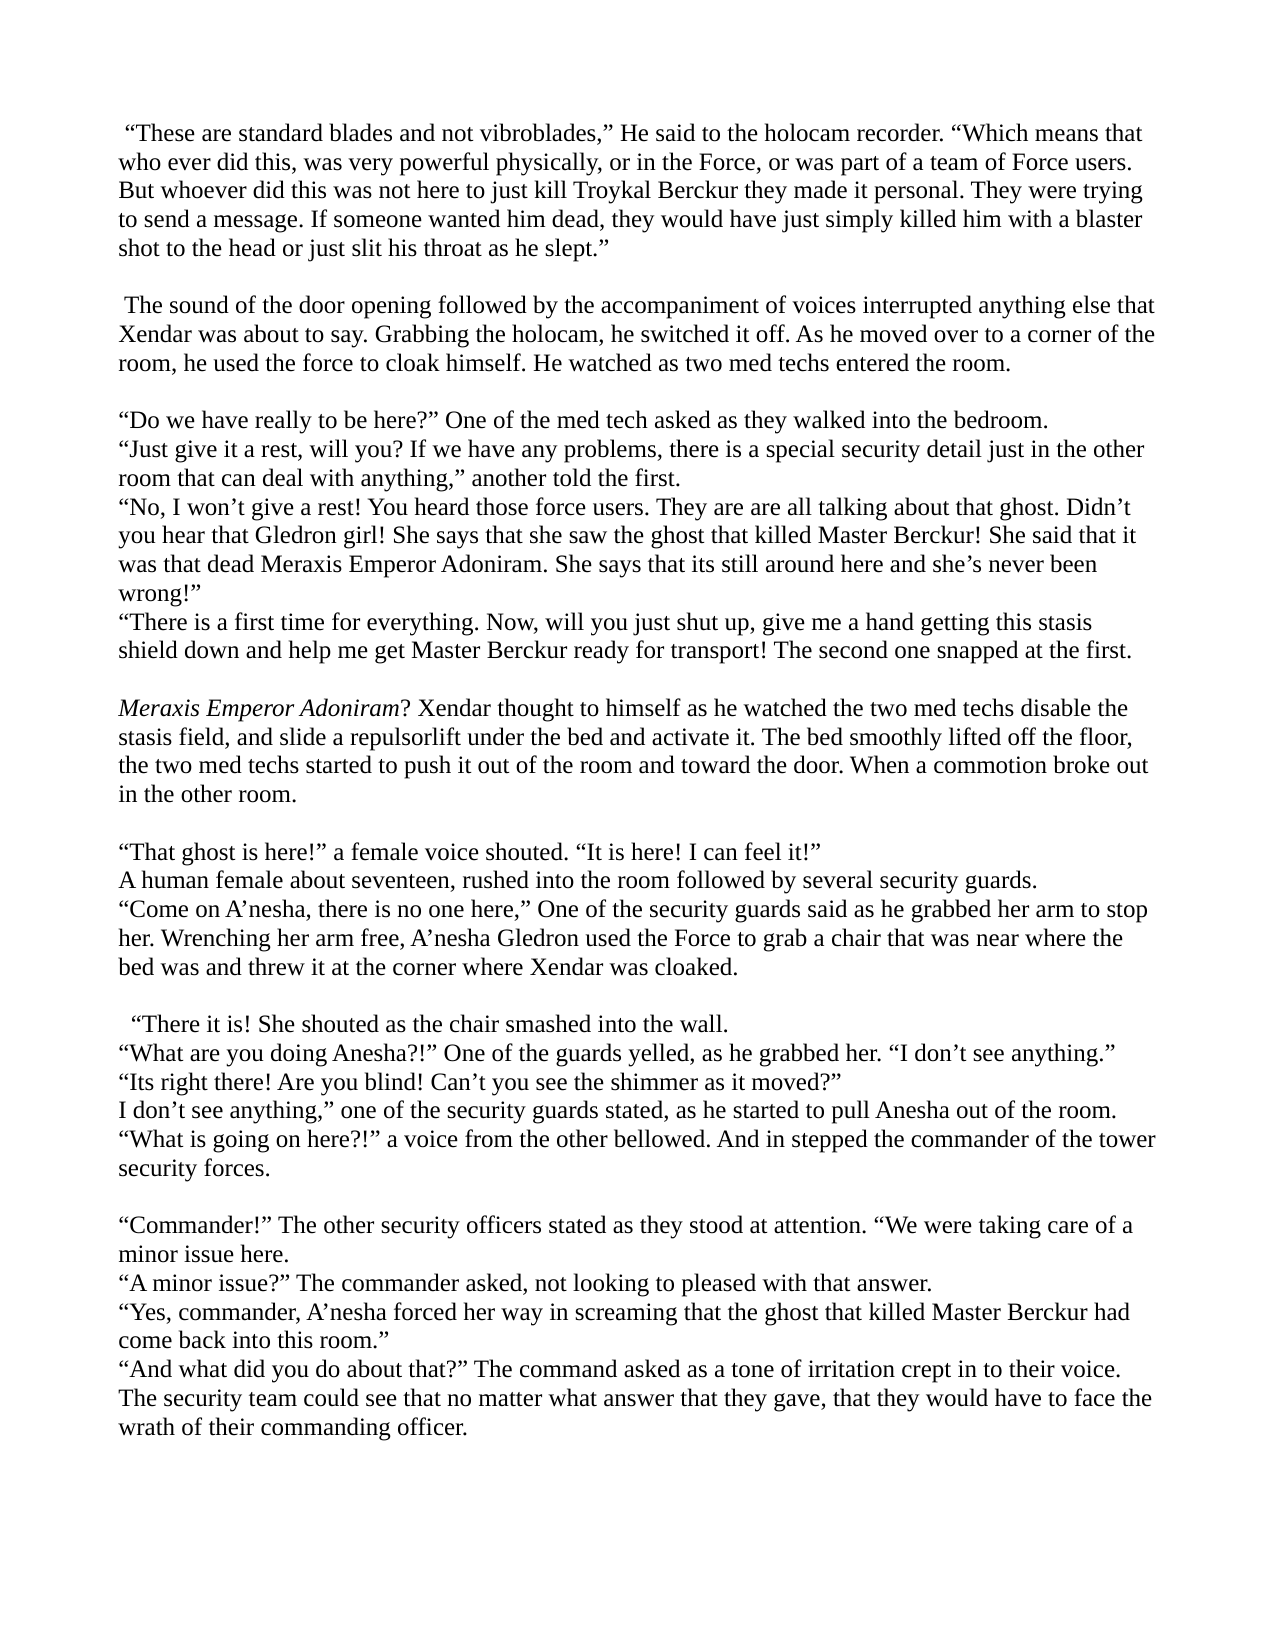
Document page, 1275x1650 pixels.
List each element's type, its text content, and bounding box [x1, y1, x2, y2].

text “These are standard blades and not vibroblades,” He said to the holocam recorder. “Which means that who ever did this, was very powerful physically, or in the Force, or was part of a team of Force users. But whoever did this was not here to just kill Troykal Berckur they made it personal. They were trying to send a message. If someone wanted him dead, they would have just simply killed him with a blaster shot to the head or just slit his throat as he slept.” [118, 118, 1157, 262]
text Meraxis Emperor Adoniram? Xendar thought to himself as he watched the two med techs disable the stasis field, and slide a repulsorlift under the bed and activate it. The bed smoothly lifted off the floor, the two med techs started to push it out of the room and toward the door. When a commotion broke out in the other room. [118, 693, 1157, 808]
text “There it is! She shouted as the chair smashed into the wall. [118, 1009, 1157, 1038]
text “Just give it a rest, will you? If we have any problems, there is a special security detail just in the other room that can deal with anything,” another told the first. [118, 434, 1157, 492]
text “And what did you do about that?” The command asked as a tone of irritation crept in to their voice. [118, 1354, 1157, 1383]
text The security team could see that no matter what answer that they gave, that they would have to face the wrath of their commanding officer. [118, 1383, 1157, 1441]
text “There is a first time for everything. Now, will you just shut up, give me a hand getting this stasis shield down and help me get Master Berckur ready for transport! The second one snapped at the first. [118, 607, 1157, 664]
text “Its right there! Are you blind! Can’t you see the shimmer as it moved?” [118, 1067, 1157, 1096]
text “What are you doing Anesha?!” One of the guards yelled, as he grabbed her. “I don’t see anything.” [118, 1038, 1157, 1067]
text I don’t see anything,” one of the security guards stated, as he started to pull Anesha out of the room. [118, 1096, 1157, 1124]
text “That ghost is here!” a female voice shouted. “It is here! I can feel it!” [118, 837, 1157, 866]
text “A minor issue?” The commander asked, not looking to pleased with that answer. [118, 1268, 1157, 1297]
text “Come on A’nesha, there is no one here,” One of the security guards said as he grabbed her arm to stop her. Wrenching her arm free, A’nesha Gledron used the Force to grab a chair that was near where the bed was and threw it at the corner where Xendar was cloaked. [118, 894, 1157, 981]
text “Do we have really to be here?” One of the med tech asked as they walked into the bedroom. [118, 406, 1157, 434]
text A human female about seventeen, rushed into the room followed by several security guards. [118, 866, 1157, 894]
text “What is going on here?!” a voice from the other bellowed. And in stepped the commander of the tower security forces. [118, 1124, 1157, 1182]
text “Commander!” The other security officers stated as they stood at attention. “We were taking care of a minor issue here. [118, 1211, 1157, 1268]
text The sound of the door opening followed by the accompaniment of voices interrupted anything else that Xendar was about to say. Grabbing the holocam, he switched it off. As he moved over to a corner of the room, he used the force to cloak himself. He watched as two med techs entered the room. [118, 291, 1157, 377]
text “Yes, commander, A’nesha forced her way in screaming that the ghost that killed Master Berckur had come back into this room.” [118, 1297, 1157, 1354]
text “No, I won’t give a rest! You heard those force users. They are are all talking about that ghost. Didn’t you hear that Gledron girl! She says that she saw the ghost that killed Master Berckur! She said that it was that dead Meraxis Emperor Adoniram. She says that its still around here and she’s never been wrong!” [118, 492, 1157, 607]
